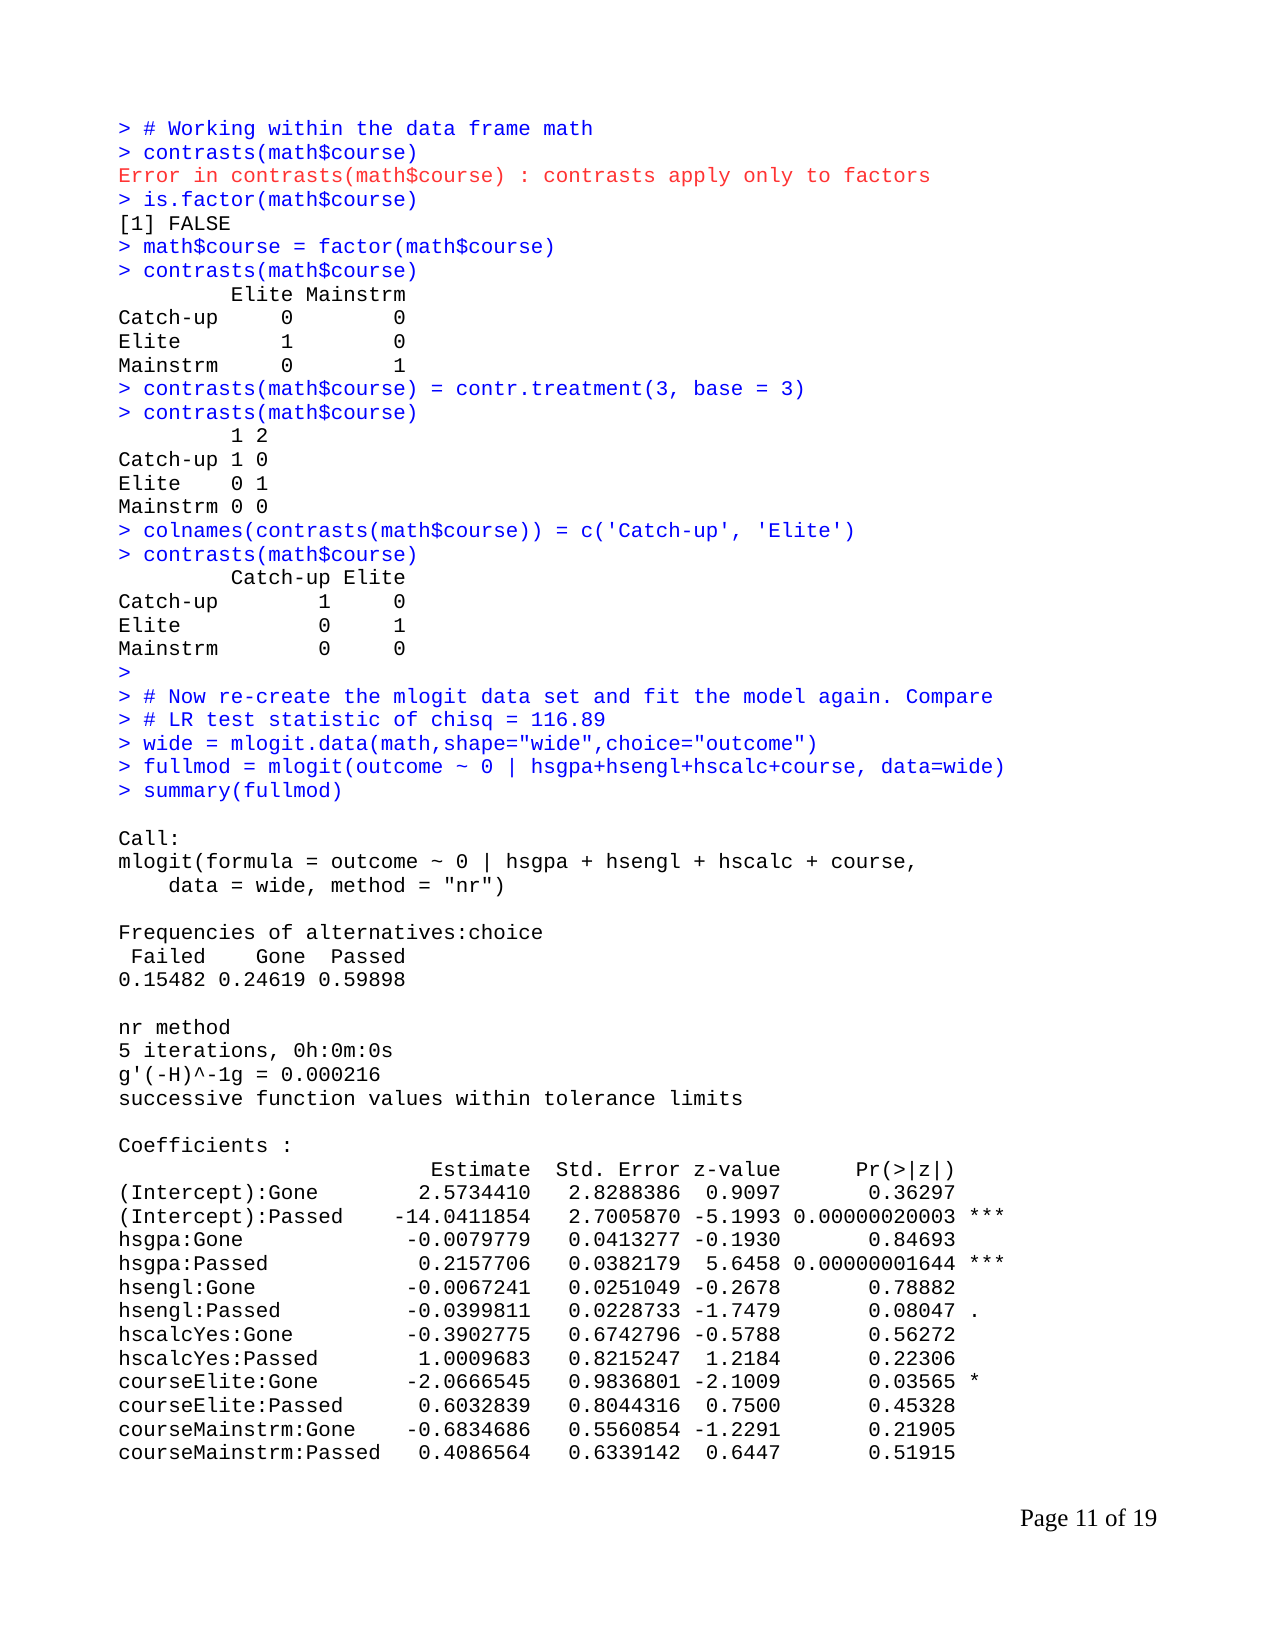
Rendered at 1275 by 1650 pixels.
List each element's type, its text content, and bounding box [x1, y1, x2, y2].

text hsgpa:Gone -0.0079779 0.0413277 -0.1930 0.84693 [118, 1229, 1157, 1253]
text > # Now re-create the mlogit data set and fit the model again. Compare [118, 686, 1157, 709]
text Mainstrm 0 0 [118, 496, 1157, 520]
text courseElite:Gone -2.0666545 0.9836801 -2.1009 0.03565 * [118, 1371, 1157, 1395]
text hsengl:Passed -0.0399811 0.0228733 -1.7479 0.08047 . [118, 1300, 1157, 1324]
text Coefficients : [118, 1135, 1157, 1158]
text Call: [118, 827, 1157, 851]
text Catch-up 1 0 [118, 591, 1157, 615]
text Failed Gone Passed [118, 946, 1157, 969]
text > wide = mlogit.data(math,shape="wide",choice="outcome") [118, 733, 1157, 757]
text mlogit(formula = outcome ~ 0 | hsgpa + hsengl + hscalc + course, [118, 851, 1157, 875]
text > # LR test statistic of chisq = 116.89 [118, 709, 1157, 733]
text Error in contrasts(math$course) : contrasts apply only to factors [118, 165, 1157, 189]
text courseMainstrm:Passed 0.4086564 0.6339142 0.6447 0.51915 [118, 1442, 1157, 1466]
text successive function values within tolerance limits [118, 1088, 1157, 1111]
text > [118, 662, 1157, 686]
text 0.15482 0.24619 0.59898 [118, 969, 1157, 993]
text g'(-H)^-1g = 0.000216 [118, 1064, 1157, 1088]
text (Intercept):Gone 2.5734410 2.8288386 0.9097 0.36297 [118, 1182, 1157, 1206]
text Mainstrm 0 0 [118, 638, 1157, 662]
text > summary(fullmod) [118, 780, 1157, 804]
text > math$course = factor(math$course) [118, 236, 1157, 260]
text Elite Mainstrm [118, 284, 1157, 307]
text > # Working within the data frame math [118, 118, 1157, 142]
text courseMainstrm:Gone -0.6834686 0.5560854 -1.2291 0.21905 [118, 1419, 1157, 1442]
text > colnames(contrasts(math$course)) = c('Catch-up', 'Elite') [118, 520, 1157, 544]
text (Intercept):Passed -14.0411854 2.7005870 -5.1993 0.00000020003 *** [118, 1206, 1157, 1229]
text > contrasts(math$course) [118, 260, 1157, 284]
text courseElite:Passed 0.6032839 0.8044316 0.7500 0.45328 [118, 1395, 1157, 1419]
text data = wide, method = "nr") [118, 875, 1157, 898]
text Estimate Std. Error z-value Pr(>|z|) [118, 1158, 1157, 1182]
text hscalcYes:Passed 1.0009683 0.8215247 1.2184 0.22306 [118, 1348, 1157, 1371]
text > fullmod = mlogit(outcome ~ 0 | hsgpa+hsengl+hscalc+course, data=wide) [118, 757, 1157, 780]
text Catch-up Elite [118, 567, 1157, 591]
text hscalcYes:Gone -0.3902775 0.6742796 -0.5788 0.56272 [118, 1324, 1157, 1348]
text > is.factor(math$course) [118, 189, 1157, 213]
text Elite 1 0 [118, 331, 1157, 354]
text Elite 0 1 [118, 473, 1157, 496]
text hsgpa:Passed 0.2157706 0.0382179 5.6458 0.00000001644 *** [118, 1253, 1157, 1277]
text Frequencies of alternatives:choice [118, 922, 1157, 946]
text 5 iterations, 0h:0m:0s [118, 1040, 1157, 1064]
text > contrasts(math$course) = contr.treatment(3, base = 3) [118, 378, 1157, 402]
text Catch-up 0 0 [118, 307, 1157, 331]
text [1] FALSE [118, 213, 1157, 236]
text Mainstrm 0 1 [118, 354, 1157, 378]
text 1 2 [118, 426, 1157, 449]
text hsengl:Gone -0.0067241 0.0251049 -0.2678 0.78882 [118, 1277, 1157, 1300]
text Elite 0 1 [118, 615, 1157, 638]
text > contrasts(math$course) [118, 402, 1157, 426]
text > contrasts(math$course) [118, 544, 1157, 567]
text nr method [118, 1017, 1157, 1040]
text > contrasts(math$course) [118, 142, 1157, 165]
text Catch-up 1 0 [118, 449, 1157, 473]
